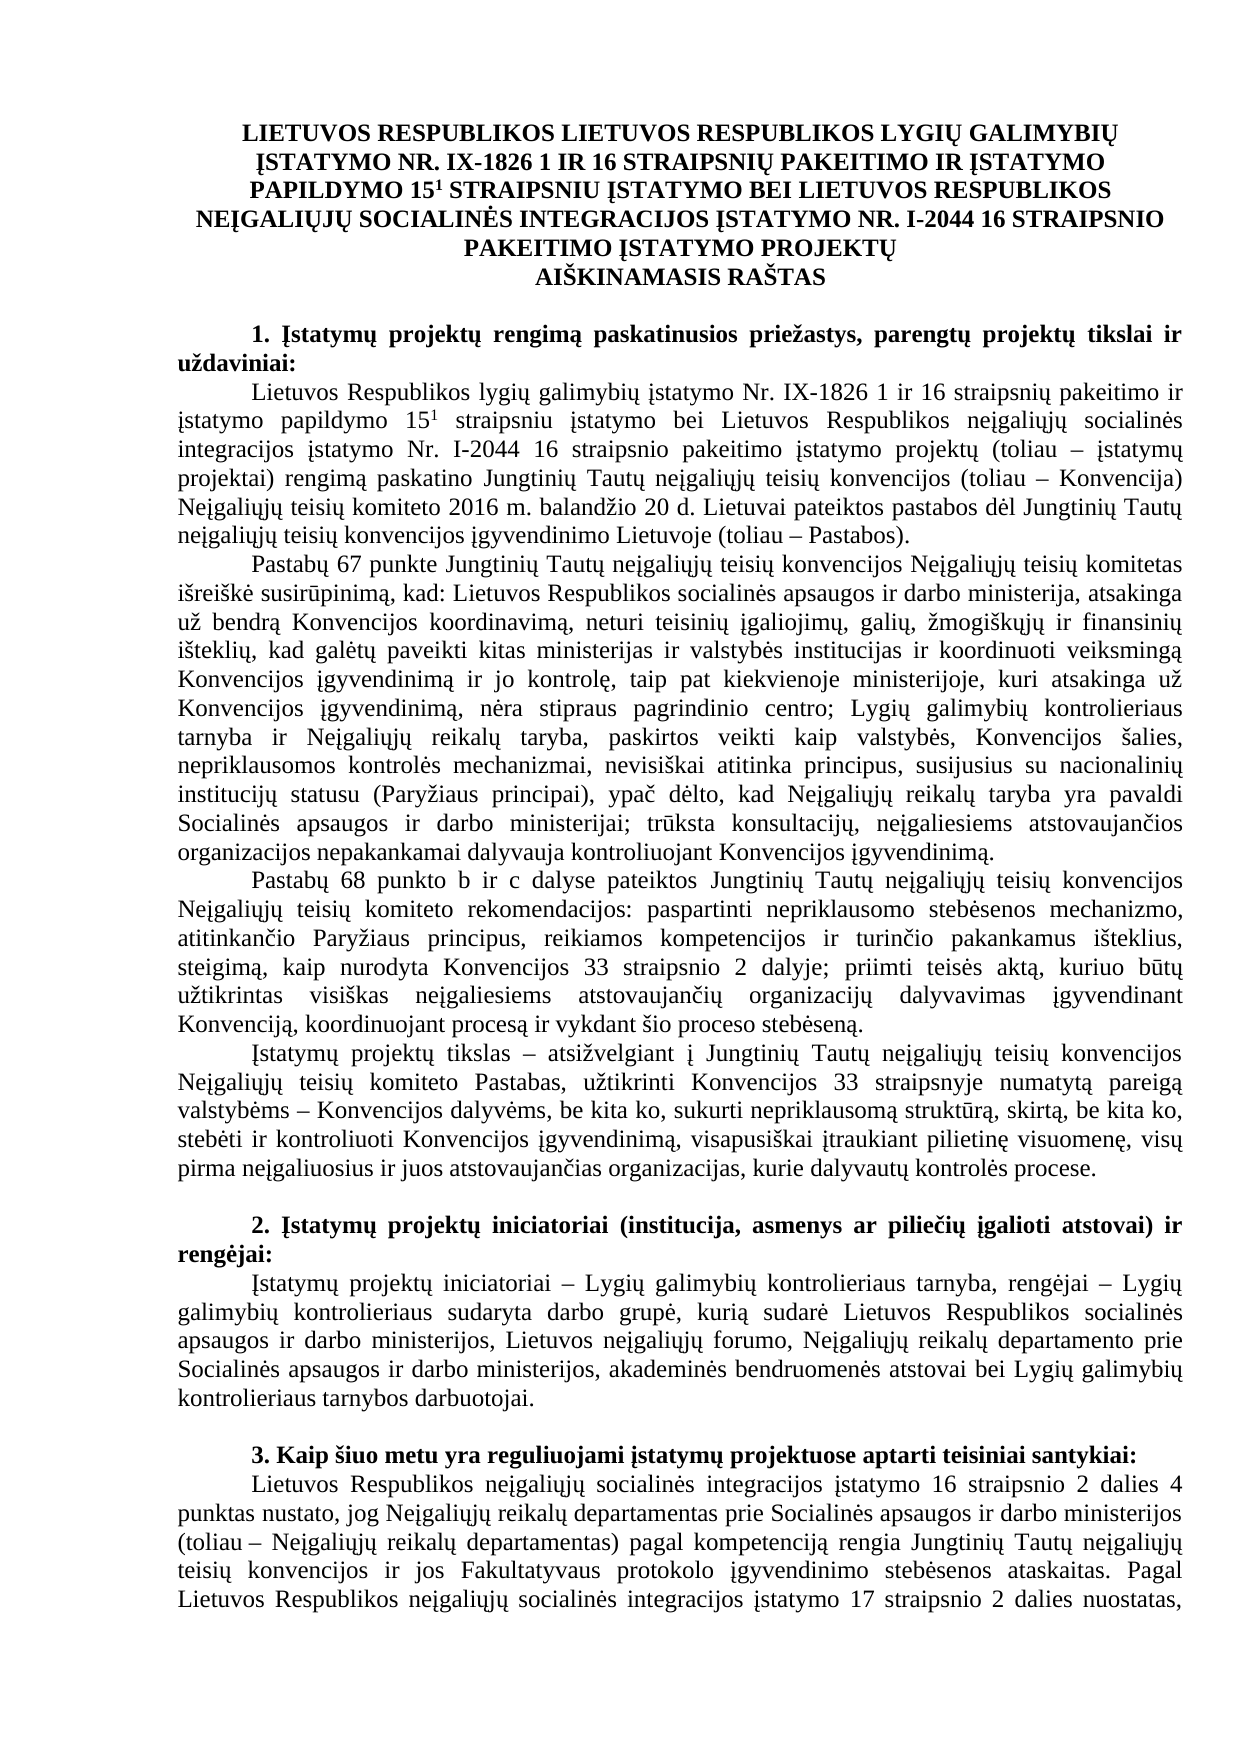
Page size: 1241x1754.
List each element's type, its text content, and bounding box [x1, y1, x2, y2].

text Įstatymų projektų iniciatoriai – Lygių galimybių kontrolieriaus tarnyba, rengėjai – Lygių galimybių kontrolieriaus sudaryta darbo grupė, kurią sudarė Lietuvos Respublikos socialinės apsaugos ir darbo ministerijos, Lietuvos neįgaliųjų forumo, Neįgaliųjų reikalų departamento prie Socialinės apsaugos ir darbo ministerijos, akademinės bendruomenės atstovai bei Lygių galimybių kontrolieriaus tarnybos darbuotojai. [177, 1268, 1183, 1412]
text 2. Įstatymų projektų iniciatoriai (institucija, asmenys ar piliečių įgalioti atstovai) ir rengėjai: [177, 1211, 1183, 1268]
text 1. Įstatymų projektų rengimą paskatinusios priežastys, parengtų projektų tikslai ir uždaviniai: [177, 319, 1183, 377]
text 3. Kaip šiuo metu yra reguliuojami įstatymų projektuose aptarti teisiniai santykiai: [177, 1441, 1183, 1469]
text AIŠKINAMASIS RAŠTAS [177, 262, 1183, 291]
text LIETUVOS RESPUBLIKOS LIETUVOS RESPUBLIKOS LYGIŲ GALIMYBIŲ ĮSTATYMO NR. IX-1826 1 IR 16 STRAIPSNIŲ PAKEITIMO IR ĮSTATYMO PAPILDYMO 151 STRAIPSNIU ĮSTATYMO BEI LIETUVOS RESPUBLIKOS NEĮGALIŲJŲ SOCIALINĖS INTEGRACIJOS ĮSTATYMO NR. I-2044 16 STRAIPSNIO PAKEITIMO ĮSTATYMO PROJEKTŲ [177, 118, 1183, 262]
text Pastabų 67 punkte Jungtinių Tautų neįgaliųjų teisių konvencijos Neįgaliųjų teisių komitetas išreiškė susirūpinimą, kad: Lietuvos Respublikos socialinės apsaugos ir darbo ministerija, atsakinga už bendrą Konvencijos koordinavimą, neturi teisinių įgaliojimų, galių, žmogiškųjų ir finansinių išteklių, kad galėtų paveikti kitas ministerijas ir valstybės institucijas ir koordinuoti veiksmingą Konvencijos įgyvendinimą ir jo kontrolę, taip pat kiekvienoje ministerijoje, kuri atsakinga už Konvencijos įgyvendinimą, nėra stipraus pagrindinio centro; Lygių galimybių kontrolieriaus tarnyba ir Neįgaliųjų reikalų taryba, paskirtos veikti kaip valstybės, Konvencijos šalies, nepriklausomos kontrolės mechanizmai, nevisiškai atitinka principus, susijusius su nacionalinių institucijų statusu (Paryžiaus principai), ypač dėlto, kad Neįgaliųjų reikalų taryba yra pavaldi Socialinės apsaugos ir darbo ministerijai; trūksta konsultacijų, neįgaliesiems atstovaujančios organizacijos nepakankamai dalyvauja kontroliuojant Konvencijos įgyvendinimą. [177, 549, 1183, 866]
text Lietuvos Respublikos neįgaliųjų socialinės integracijos įstatymo 16 straipsnio 2 dalies 4 punktas nustato, jog Neįgaliųjų reikalų departamentas prie Socialinės apsaugos ir darbo ministerijos (toliau – Neįgaliųjų reikalų departamentas) pagal kompetenciją rengia Jungtinių Tautų neįgaliųjų teisių konvencijos ir jos Fakultatyvaus protokolo įgyvendinimo stebėsenos ataskaitas. Pagal Lietuvos Respublikos neįgaliųjų socialinės integracijos įstatymo 17 straipsnio 2 dalies nuostatas, [177, 1469, 1183, 1613]
text Lietuvos Respublikos lygių galimybių įstatymo Nr. IX-1826 1 ir 16 straipsnių pakeitimo ir įstatymo papildymo 151 straipsniu įstatymo bei Lietuvos Respublikos neįgaliųjų socialinės integracijos įstatymo Nr. I-2044 16 straipsnio pakeitimo įstatymo projektų (toliau – įstatymų projektai) rengimą paskatino Jungtinių Tautų neįgaliųjų teisių konvencijos (toliau – Konvencija) Neįgaliųjų teisių komiteto 2016 m. balandžio 20 d. Lietuvai pateiktos pastabos dėl Jungtinių Tautų neįgaliųjų teisių konvencijos įgyvendinimo Lietuvoje (toliau – Pastabos). [177, 377, 1183, 549]
text Įstatymų projektų tikslas – atsižvelgiant į Jungtinių Tautų neįgaliųjų teisių konvencijos Neįgaliųjų teisių komiteto Pastabas, užtikrinti Konvencijos 33 straipsnyje numatytą pareigą valstybėms – Konvencijos dalyvėms, be kita ko, sukurti nepriklausomą struktūrą, skirtą, be kita ko, stebėti ir kontroliuoti Konvencijos įgyvendinimą, visapusiškai įtraukiant pilietinę visuomenę, visų pirma neįgaliuosius ir juos atstovaujančias organizacijas, kurie dalyvautų kontrolės procese. [177, 1038, 1183, 1182]
text Pastabų 68 punkto b ir c dalyse pateiktos Jungtinių Tautų neįgaliųjų teisių konvencijos Neįgaliųjų teisių komiteto rekomendacijos: paspartinti nepriklausomo stebėsenos mechanizmo, atitinkančio Paryžiaus principus, reikiamos kompetencijos ir turinčio pakankamus išteklius, steigimą, kaip nurodyta Konvencijos 33 straipsnio 2 dalyje; priimti teisės aktą, kuriuo būtų užtikrintas visiškas neįgaliesiems atstovaujančių organizacijų dalyvavimas įgyvendinant Konvenciją, koordinuojant procesą ir vykdant šio proceso stebėseną. [177, 866, 1183, 1038]
